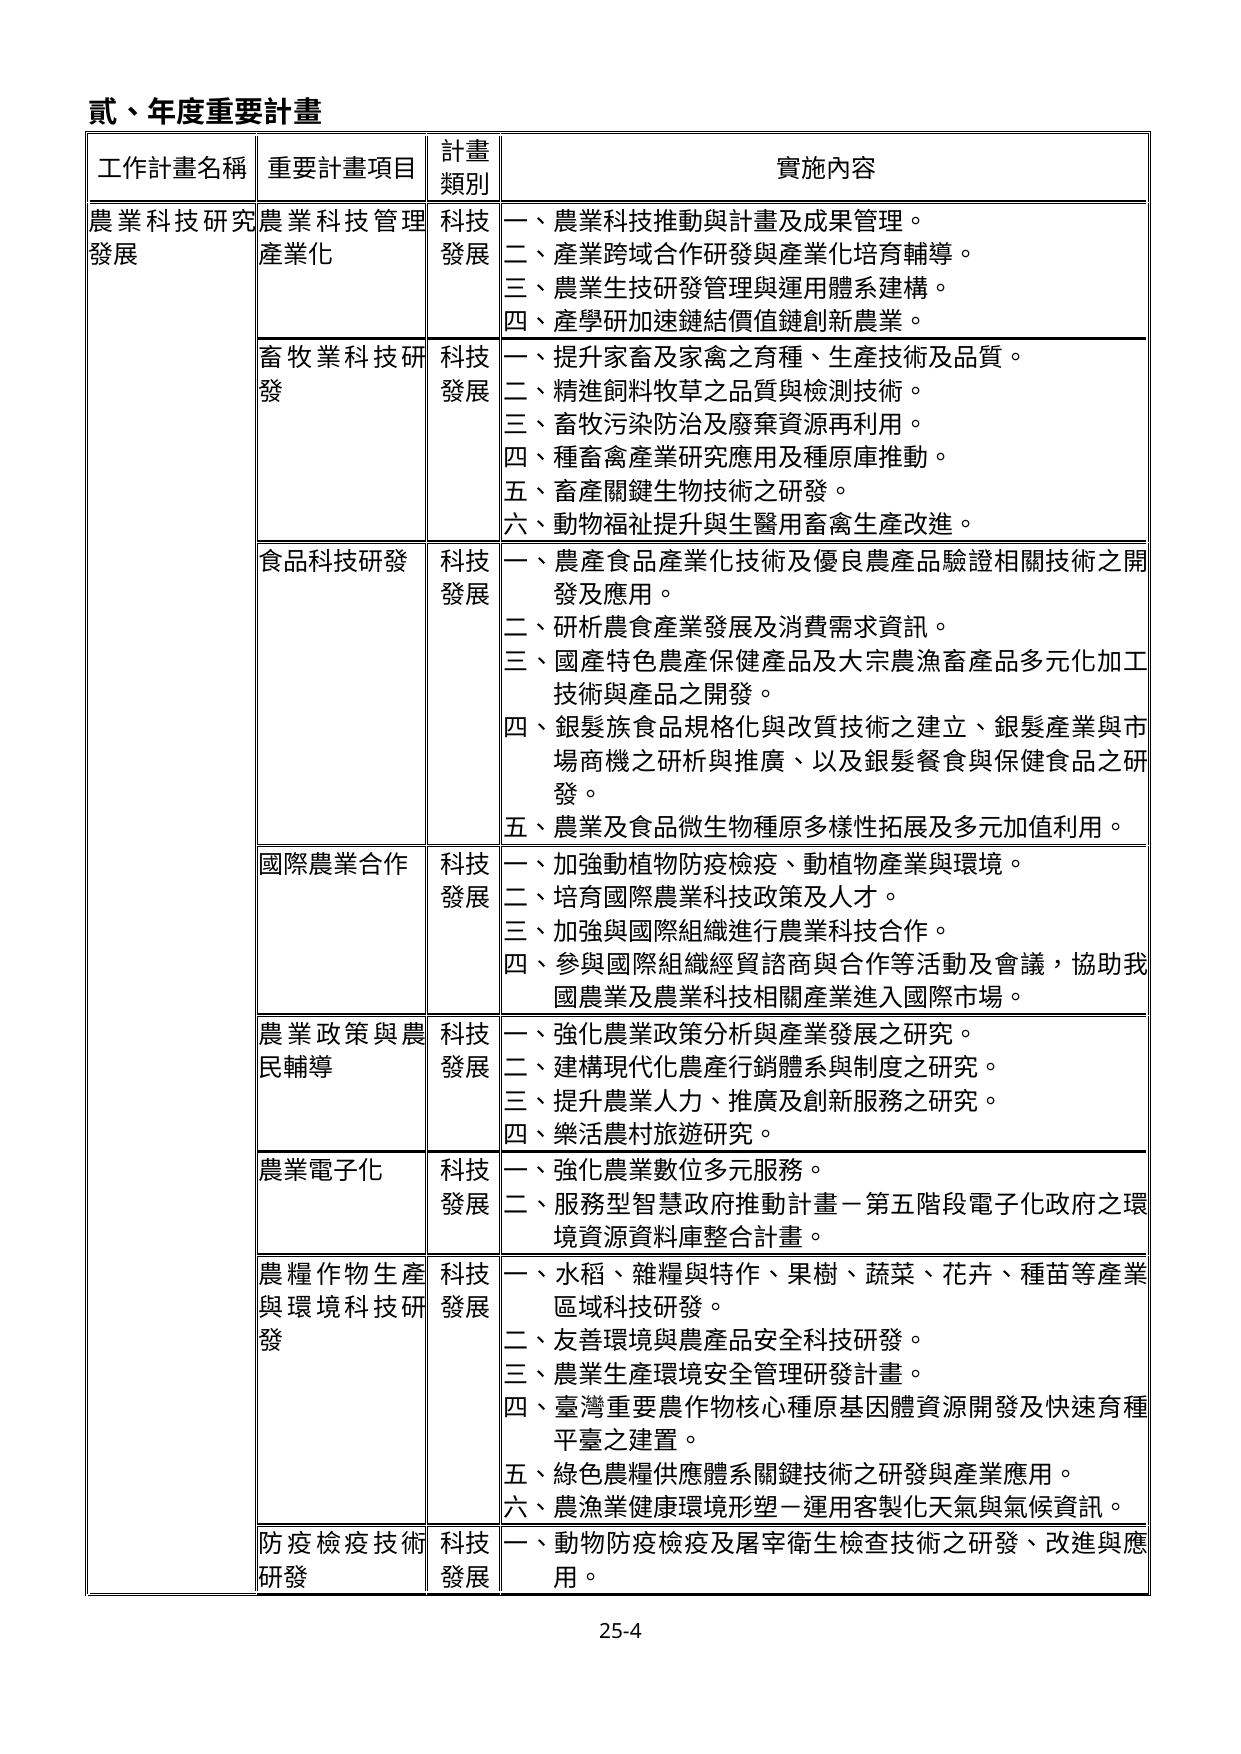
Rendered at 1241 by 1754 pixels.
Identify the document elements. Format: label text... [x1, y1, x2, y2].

table_cell 一、加強動植物防疫檢疫、動植物產業與環境。 二、培育國際農業科技政策及人才。 三、加強與國際組織進行農業科技合作。 四、參與國際組織經貿諮商與合作等活動及會議，協助我國農業及農業科技相關產業進入國際市場。 [502, 844, 1148, 1013]
table_header 重要計畫項目 [256, 134, 427, 200]
table_cell 一、農業科技推動與計畫及成果管理。 二、產業跨域合作研發與產業化培育輔導。 三、農業生技研發管理與運用體系建構。 四、產學研加速鏈結價值鏈創新農業。 [502, 200, 1148, 337]
table_header 計畫類別 [427, 134, 501, 200]
table_cell 一、動物防疫檢疫及屠宰衛生檢查技術之研發、改進與應用。 [501, 1523, 1148, 1593]
table_header 工作計畫名稱 [88, 134, 256, 200]
table_header 實施內容 [501, 134, 1148, 200]
table_cell 食品科技研發 [258, 544, 425, 843]
table_cell 科技發展 [428, 1153, 499, 1253]
table_cell 一、強化農業數位多元服務。 二、服務型智慧政府推動計畫－第五階段電子化政府之環境資源資料庫整合計畫。 [502, 1150, 1148, 1253]
table_cell 科技發展 [428, 1257, 499, 1523]
table_cell 一、強化農業政策分析與產業發展之研究。 二、建構現代化農產行銷體系與制度之研究。 三、提升農業人力、推廣及創新服務之研究。 四、樂活農村旅遊研究。 [502, 1013, 1148, 1150]
table_cell 一、提升家畜及家禽之育種、生產技術及品質。 二、精進飼料牧草之品質與檢測技術。 三、畜牧污染防治及廢棄資源再利用。 四、種畜禽產業研究應用及種原庫推動。 五、畜產關鍵生物技術之研發。 六、動物福祉提升與生醫用畜禽生產改進。 [502, 337, 1148, 540]
table_cell 農業電子化 [258, 1153, 425, 1253]
table_cell 科技發展 [428, 847, 499, 1013]
table_cell 防疫檢疫技術研發 [256, 1527, 427, 1593]
table_cell 科技發展 [428, 204, 499, 337]
table_cell 科技發展 [428, 1017, 499, 1150]
table_cell 畜牧業科技研發 [258, 340, 425, 540]
table_cell 國際農業合作 [258, 847, 425, 1013]
table_cell 農糧作物生產與環境科技研發 [258, 1257, 425, 1523]
table_cell 一、農產食品產業化技術及優良農產品驗證相關技術之開發及應用。 二、研析農食產業發展及消費需求資訊。 三、國產特色農產保健產品及大宗農漁畜產品多元化加工技術與產品之開發。 四、銀髮族食品規格化與改質技術之建立、銀髮產業與市場商機之研析與推廣、以及銀髮餐食與保健食品之研發。 五、農業及食品微生物種原多樣性拓展及多元加值利用。 [502, 540, 1148, 843]
table_cell 科技發展 [428, 544, 499, 843]
table_cell 農業科技管理產業化 [258, 204, 425, 337]
table_cell 農業科技研究發展 [88, 200, 256, 1593]
table_cell 農業政策與農民輔導 [258, 1017, 425, 1150]
table_cell 科技發展 [428, 340, 499, 540]
table_cell 科技發展 [427, 1527, 501, 1593]
text 貳、年度重要計畫 [89, 89, 1152, 131]
table_cell 一、水稻、雜糧與特作、果樹、蔬菜、花卉、種苗等產業區域科技研發。 二、友善環境與農產品安全科技研發。 三、農業生產環境安全管理研發計畫。 四、臺灣重要農作物核心種原基因體資源開發及快速育種平臺之建置。 五、綠色農糧供應體系關鍵技術之研發與產業應用。 六、農漁業健康環境形塑－運用客製化天氣與氣候資訊。 [502, 1253, 1148, 1523]
